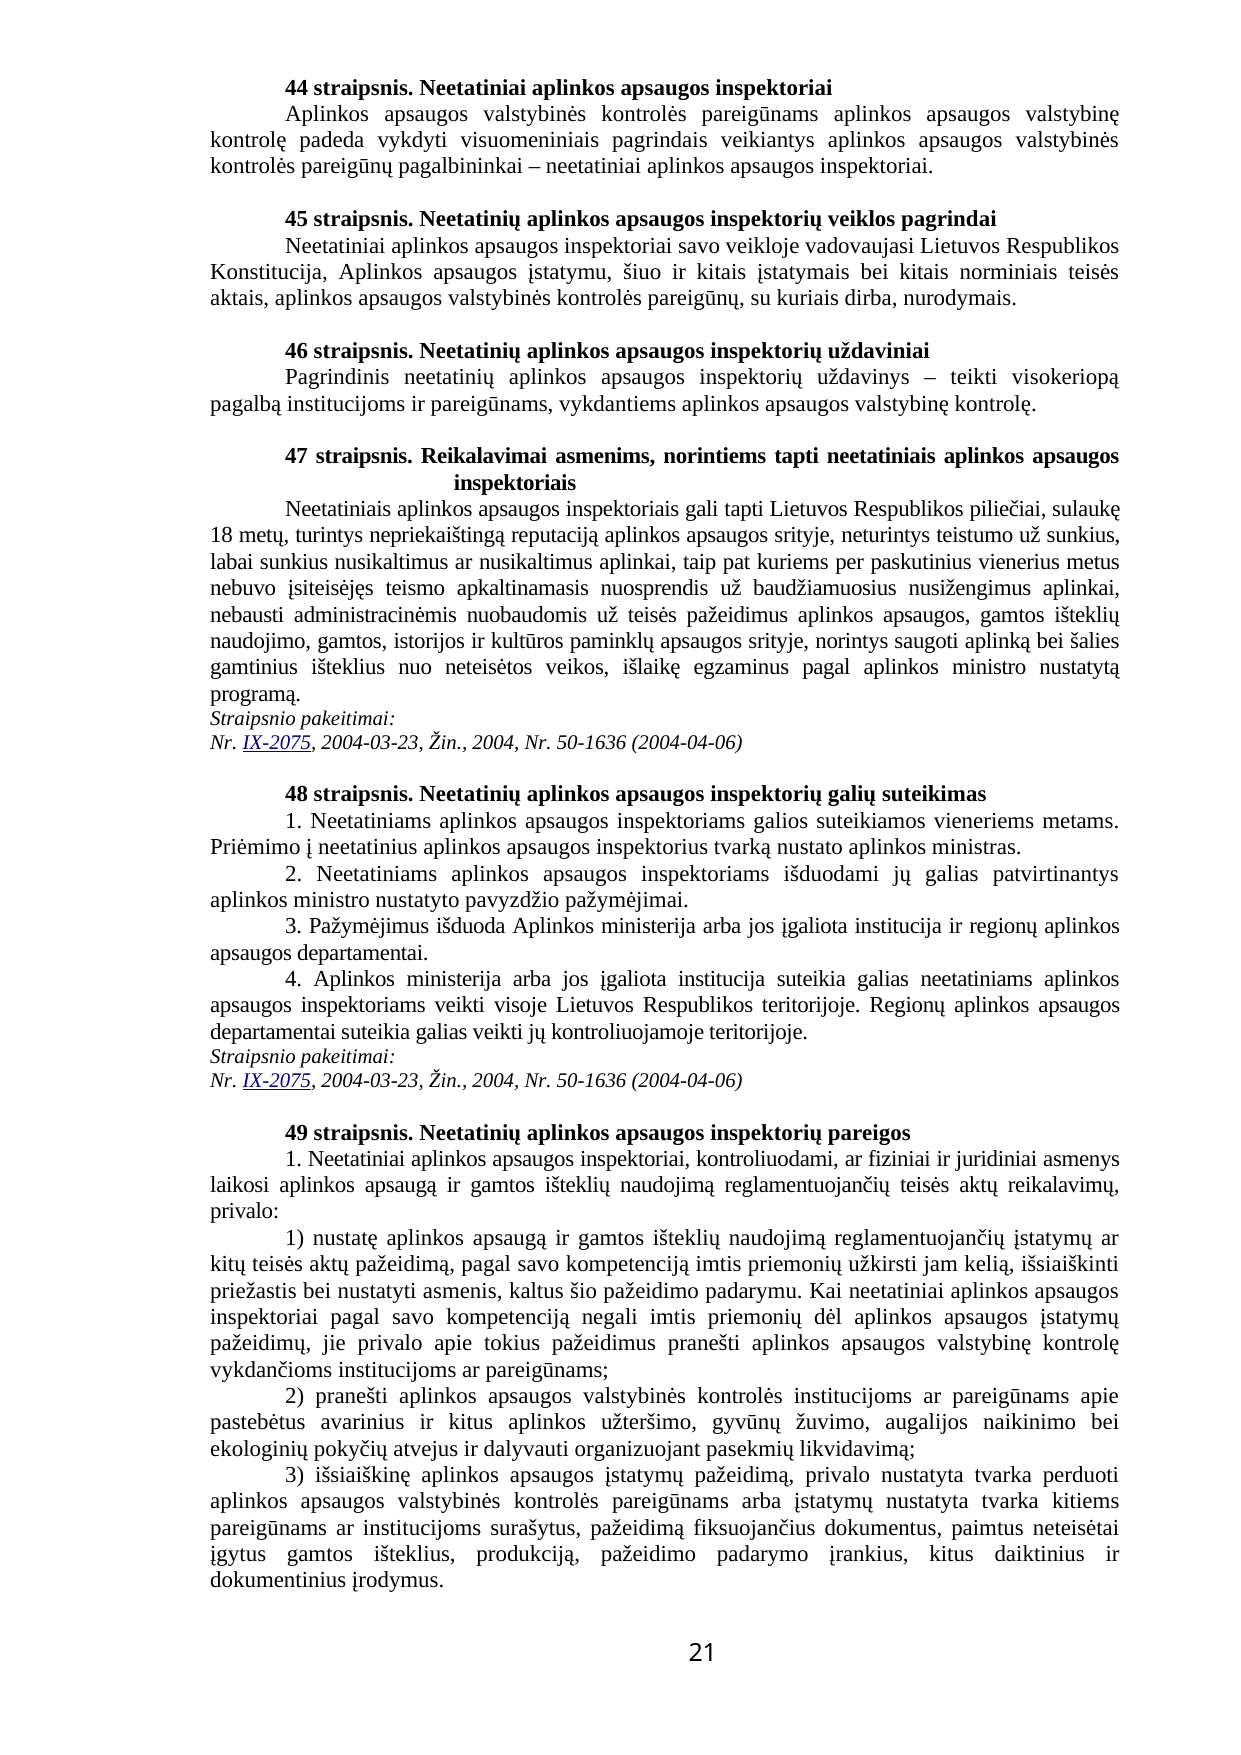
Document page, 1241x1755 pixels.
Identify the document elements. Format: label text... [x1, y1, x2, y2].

text Straipsnio pakeitimai: [210, 706, 1120, 730]
text Nr. IX-2075, 2004-03-23, Žin., 2004, Nr. 50-1636 (2004-04-06) [210, 730, 1120, 754]
text Neetatiniais aplinkos apsaugos inspektoriais gali tapti Lietuvos Respublikos piliečiai, sulaukę 18 metų, turintys nepriekaištingą reputaciją aplinkos apsaugos srityje, neturintys teistumo už sunkius, labai sunkius nusikaltimus ar nusikaltimus aplinkai, taip pat kuriems per paskutinius vienerius metus nebuvo įsiteisėjęs teismo apkaltinamasis nuosprendis už baudžiamuosius nusižengimus aplinkai, nebausti administracinėmis nuobaudomis už teisės pažeidimus aplinkos apsaugos, gamtos išteklių naudojimo, gamtos, istorijos ir kultūros paminklų apsaugos srityje, norintys saugoti aplinką bei šalies gamtinius išteklius nuo neteisėtos veikos, išlaikę egzaminus pagal aplinkos ministro nustatytą programą. [210, 495, 1120, 706]
text Pagrindinis neetatinių aplinkos apsaugos inspektorių uždavinys – teikti visokeriopą pagalbą institucijoms ir pareigūnams, vykdantiems aplinkos apsaugos valstybinę kontrolę. [210, 363, 1120, 416]
text Neetatiniai aplinkos apsaugos inspektoriai savo veikloje vadovaujasi Lietuvos Respublikos Konstitucija, Aplinkos apsaugos įstatymu, šiuo ir kitais įstatymais bei kitais norminiais teisės aktais, aplinkos apsaugos valstybinės kontrolės pareigūnų, su kuriais dirba, nurodymais. [210, 232, 1120, 311]
text 2. Neetatiniams aplinkos apsaugos inspektoriams išduodami jų galias patvirtinantys aplinkos ministro nustatyto pavyzdžio pažymėjimai. [210, 859, 1120, 912]
text 49 straipsnis. Neetatinių aplinkos apsaugos inspektorių pareigos [210, 1118, 1120, 1145]
text Nr. IX-2075, 2004-03-23, Žin., 2004, Nr. 50-1636 (2004-04-06) [210, 1068, 1120, 1092]
text 1. Neetatiniams aplinkos apsaugos inspektoriams galios suteikiamos vieneriems metams. Priėmimo į neetatinius aplinkos apsaugos inspektorius tvarką nustato aplinkos ministras. [210, 807, 1120, 859]
text 45 straipsnis. Neetatinių aplinkos apsaugos inspektorių veiklos pagrindai [210, 205, 1120, 232]
text 47 straipsnis. Reikalavimai asmenims, norintiems tapti neetatiniais aplinkos apsaugos inspektoriais [285, 442, 1120, 495]
text 1. Neetatiniai aplinkos apsaugos inspektoriai, kontroliuodami, ar fiziniai ir juridiniai asmenys laikosi aplinkos apsaugą ir gamtos išteklių naudojimą reglamentuojančių teisės aktų reikalavimų, privalo: [210, 1145, 1120, 1224]
text Aplinkos apsaugos valstybinės kontrolės pareigūnams aplinkos apsaugos valstybinę kontrolę padeda vykdyti visuomeniniais pagrindais veikiantys aplinkos apsaugos valstybinės kontrolės pareigūnų pagalbininkai – neetatiniai aplinkos apsaugos inspektoriai. [210, 100, 1120, 179]
text 1) nustatę aplinkos apsaugą ir gamtos išteklių naudojimą reglamentuojančių įstatymų ar kitų teisės aktų pažeidimą, pagal savo kompetenciją imtis priemonių užkirsti jam kelią, išsiaiškinti priežastis bei nustatyti asmenis, kaltus šio pažeidimo padarymu. Kai neetatiniai aplinkos apsaugos inspektoriai pagal savo kompetenciją negali imtis priemonių dėl aplinkos apsaugos įstatymų pažeidimų, jie privalo apie tokius pažeidimus pranešti aplinkos apsaugos valstybinę kontrolę vykdančioms institucijoms ar pareigūnams; [210, 1224, 1120, 1382]
text 44 straipsnis. Neetatiniai aplinkos apsaugos inspektoriai [210, 73, 1120, 100]
text 48 straipsnis. Neetatinių aplinkos apsaugos inspektorių galių suteikimas [210, 781, 1120, 807]
text 3) išsiaiškinę aplinkos apsaugos įstatymų pažeidimą, privalo nustatyta tvarka perduoti aplinkos apsaugos valstybinės kontrolės pareigūnams arba įstatymų nustatyta tvarka kitiems pareigūnams ar institucijoms surašytus, pažeidimą fiksuojančius dokumentus, paimtus neteisėtai įgytus gamtos išteklius, produkciją, pažeidimo padarymo įrankius, kitus daiktinius ir dokumentinius įrodymus. [210, 1461, 1120, 1593]
text Straipsnio pakeitimai: [210, 1044, 1120, 1068]
text 46 straipsnis. Neetatinių aplinkos apsaugos inspektorių uždaviniai [210, 337, 1120, 363]
text 4. Aplinkos ministerija arba jos įgaliota institucija suteikia galias neetatiniams aplinkos apsaugos inspektoriams veikti visoje Lietuvos Respublikos teritorijoje. Regionų aplinkos apsaugos departamentai suteikia galias veikti jų kontroliuojamoje teritorijoje. [210, 965, 1120, 1044]
text 3. Pažymėjimus išduoda Aplinkos ministerija arba jos įgaliota institucija ir regionų aplinkos apsaugos departamentai. [210, 912, 1120, 965]
text 2) pranešti aplinkos apsaugos valstybinės kontrolės institucijoms ar pareigūnams apie pastebėtus avarinius ir kitus aplinkos užteršimo, gyvūnų žuvimo, augalijos naikinimo bei ekologinių pokyčių atvejus ir dalyvauti organizuojant pasekmių likvidavimą; [210, 1382, 1120, 1461]
